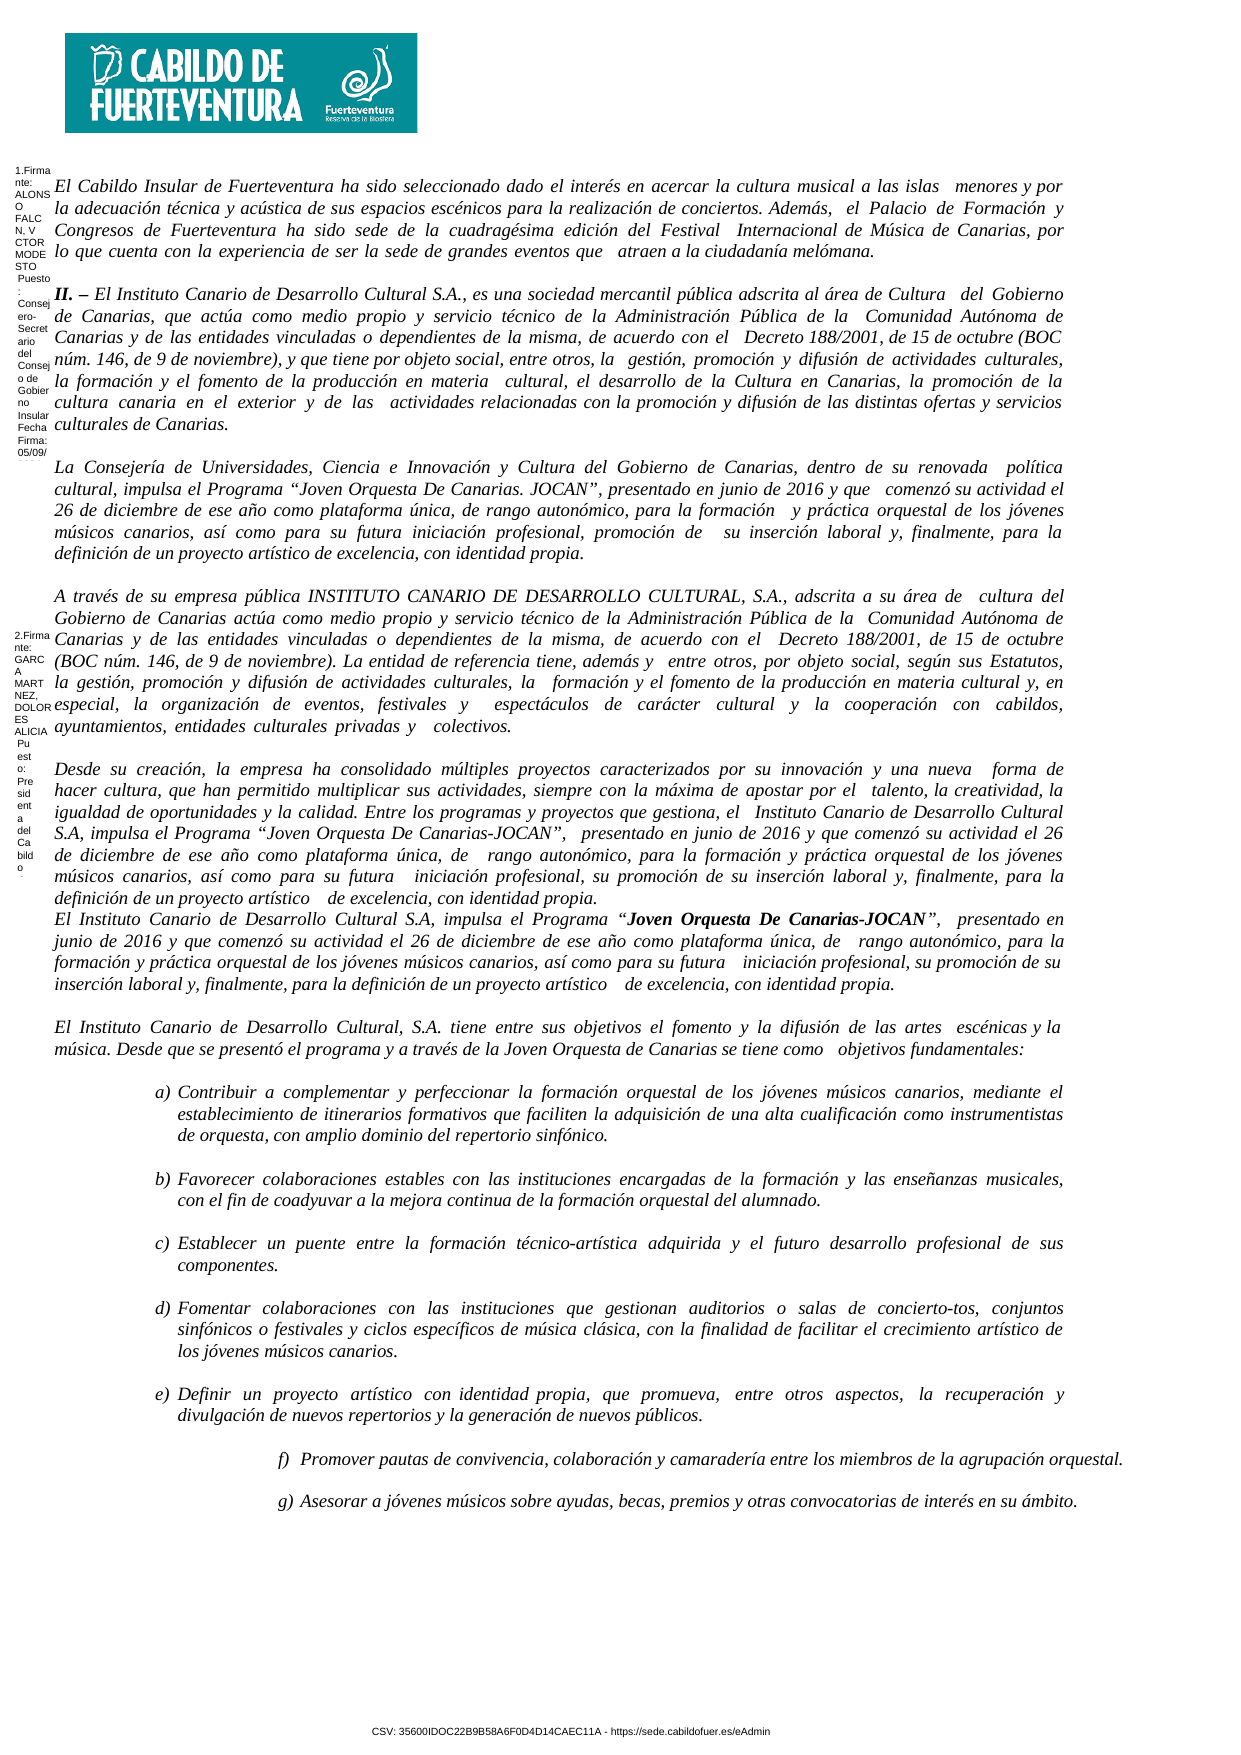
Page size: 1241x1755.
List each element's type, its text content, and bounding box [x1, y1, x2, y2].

list Fomentar colaboraciones con las instituciones que gestionan auditorios o salas de concierto-tos, conjuntos sinfónicos o festivales y ciclos específicos de música clásica, con la finalidad de facilitar el crecimiento artístico de los jóvenes músicos canarios. [155, 1297, 1064, 1361]
text A través de su empresa pública INSTITUTO CANARIO DE DESARROLLO CULTURAL, S.A., adscrita a su área de cultura del Gobierno de Canarias actúa como medio propio y servicio técnico de la Administración Pública de la Comunidad Autónoma de Canarias y de las entidades vinculadas o dependientes de la misma, de acuerdo con el Decreto 188/2001, de 15 de octubre (BOC núm. 146, de 9 de noviembre). La entidad de referencia tiene, además y entre otros, por objeto social, según sus Estatutos, la gestión, promoción y difusión de actividades culturales, la formación y el fomento de la producción en materia cultural y, en especial, la organización de eventos, festivales y espectáculos de carácter cultural y la cooperación con cabildos, ayuntamientos, entidades culturales privadas y colectivos. [54, 585, 1064, 736]
text Desde su creación, la empresa ha consolidado múltiples proyectos caracterizados por su innovación y una nueva forma de hacer cultura, que han permitido multiplicar sus actividades, siempre con la máxima de apostar por el talento, la creatividad, la igualdad de oportunidades y la calidad. Entre los programas y proyectos que gestiona, el Instituto Canario de Desarrollo Cultural S.A, impulsa el Programa “Joven Orquesta De Canarias-JOCAN”, presentado en junio de 2016 y que comenzó su actividad el 26 de diciembre de ese año como plataforma única, de rango autonómico, para la formación y práctica orquestal de los jóvenes músicos canarios, así como para su futura iniciación profesional, su promoción de su inserción laboral y, finalmente, para la definición de un proyecto artístico de excelencia, con identidad propia. [54, 757, 1064, 908]
text El Instituto Canario de Desarrollo Cultural, S.A. tiene entre sus objetivos el fomento y la difusión de las artes escénicas y la música. Desde que se presentó el programa y a través de la Joven Orquesta de Canarias se tiene como objetivos fundamentales: [54, 1016, 1064, 1059]
text Puesto: Presidenta del Cabildo de Fuerteventura Fecha Firma: 05/09/2024 12:48:46 [17, 738, 34, 877]
text El Instituto Canario de Desarrollo Cultural S.A, impulsa el Programa “Joven Orquesta De Canarias-JOCAN”, presentado en junio de 2016 y que comenzó su actividad el 26 de diciembre de ese año como plataforma única, de rango autonómico, para la formación y práctica orquestal de los jóvenes músicos canarios, así como para su futura iniciación profesional, su promoción de su inserción laboral y, finalmente, para la definición de un proyecto artístico de excelencia, con identidad propia. [54, 908, 1064, 994]
text El Cabildo Insular de Fuerteventura ha sido seleccionado dado el interés en acercar la cultura musical a las islas menores y por la adecuación técnica y acústica de sus espacios escénicos para la realización de conciertos. Además, el Palacio de Formación y Congresos de Fuerteventura ha sido sede de la cuadragésima edición del Festival Internacional de Música de Canarias, por lo que cuenta con la experiencia de ser la sede de grandes eventos que atraen a la ciudadanía melómana. [54, 175, 1064, 262]
list Establecer un puente entre la formación técnico-artística adquirida y el futuro desarrollo profesional de sus componentes. [155, 1232, 1064, 1275]
text II. – El Instituto Canario de Desarrollo Cultural S.A., es una sociedad mercantil pública adscrita al área de Cultura del Gobierno de Canarias, que actúa como medio propio y servicio técnico de la Administración Pública de la Comunidad Autónoma de Canarias y de las entidades vinculadas o dependientes de la misma, de acuerdo con el Decreto 188/2001, de 15 de octubre (BOC núm. 146, de 9 de noviembre), y que tiene por objeto social, entre otros, la gestión, promoción y difusión de actividades culturales, la formación y el fomento de la producción en materia cultural, el desarrollo de la Cultura en Canarias, la promoción de la cultura canaria en el exterior y de las actividades relacionadas con la promoción y difusión de las distintas ofertas y servicios culturales de Canarias. [54, 283, 1064, 434]
text 2.Firmante: GARC A MART NEZ, DOLORES ALICIA [14, 629, 52, 737]
list Promover pautas de convivencia, colaboración y camaradería entre los miembros de la agrupación orquestal. [278, 1447, 1241, 1469]
text [12, 629, 52, 877]
text [13, 164, 52, 461]
text La Consejería de Universidades, Ciencia e Innovación y Cultura del Gobierno de Canarias, dentro de su renovada política cultural, impulsa el Programa “Joven Orquesta De Canarias. JOCAN”, presentado en junio de 2016 y que comenzó su actividad el 26 de diciembre de ese año como plataforma única, de rango autonómico, para la formación y práctica orquestal de los jóvenes músicos canarios, así como para su futura iniciación profesional, promoción de su inserción laboral y, finalmente, para la definición de un proyecto artístico de excelencia, con identidad propia. [54, 456, 1064, 564]
list Definir un proyecto artístico con identidad propia, que promueva, entre otros aspectos, la recuperación y divulgación de nuevos repertorios y la generación de nuevos públicos. [155, 1383, 1064, 1426]
text 1.Firmante: ALONSO FALC N, V CTOR MODESTO [15, 165, 52, 273]
text Puesto: Consejero-Secretario del Consejo de Gobierno Insular Fecha Firma: 05/09/2024 10:47:58 [18, 273, 51, 461]
list Asesorar a jóvenes músicos sobre ayudas, becas, premios y otras convocatorias de interés en su ámbito. [278, 1490, 1241, 1512]
list Favorecer colaboraciones estables con las instituciones encargadas de la formación y las enseñanzas musicales, con el fin de coadyuvar a la mejora continua de la formación orquestal del alumnado. [155, 1167, 1064, 1211]
list Contribuir a complementar y perfeccionar la formación orquestal de los jóvenes músicos canarios, mediante el establecimiento de itinerarios formativos que faciliten la adquisición de una alta cualificación como instrumentistas de orquesta, con amplio dominio del repertorio sinfónico. [155, 1081, 1064, 1146]
